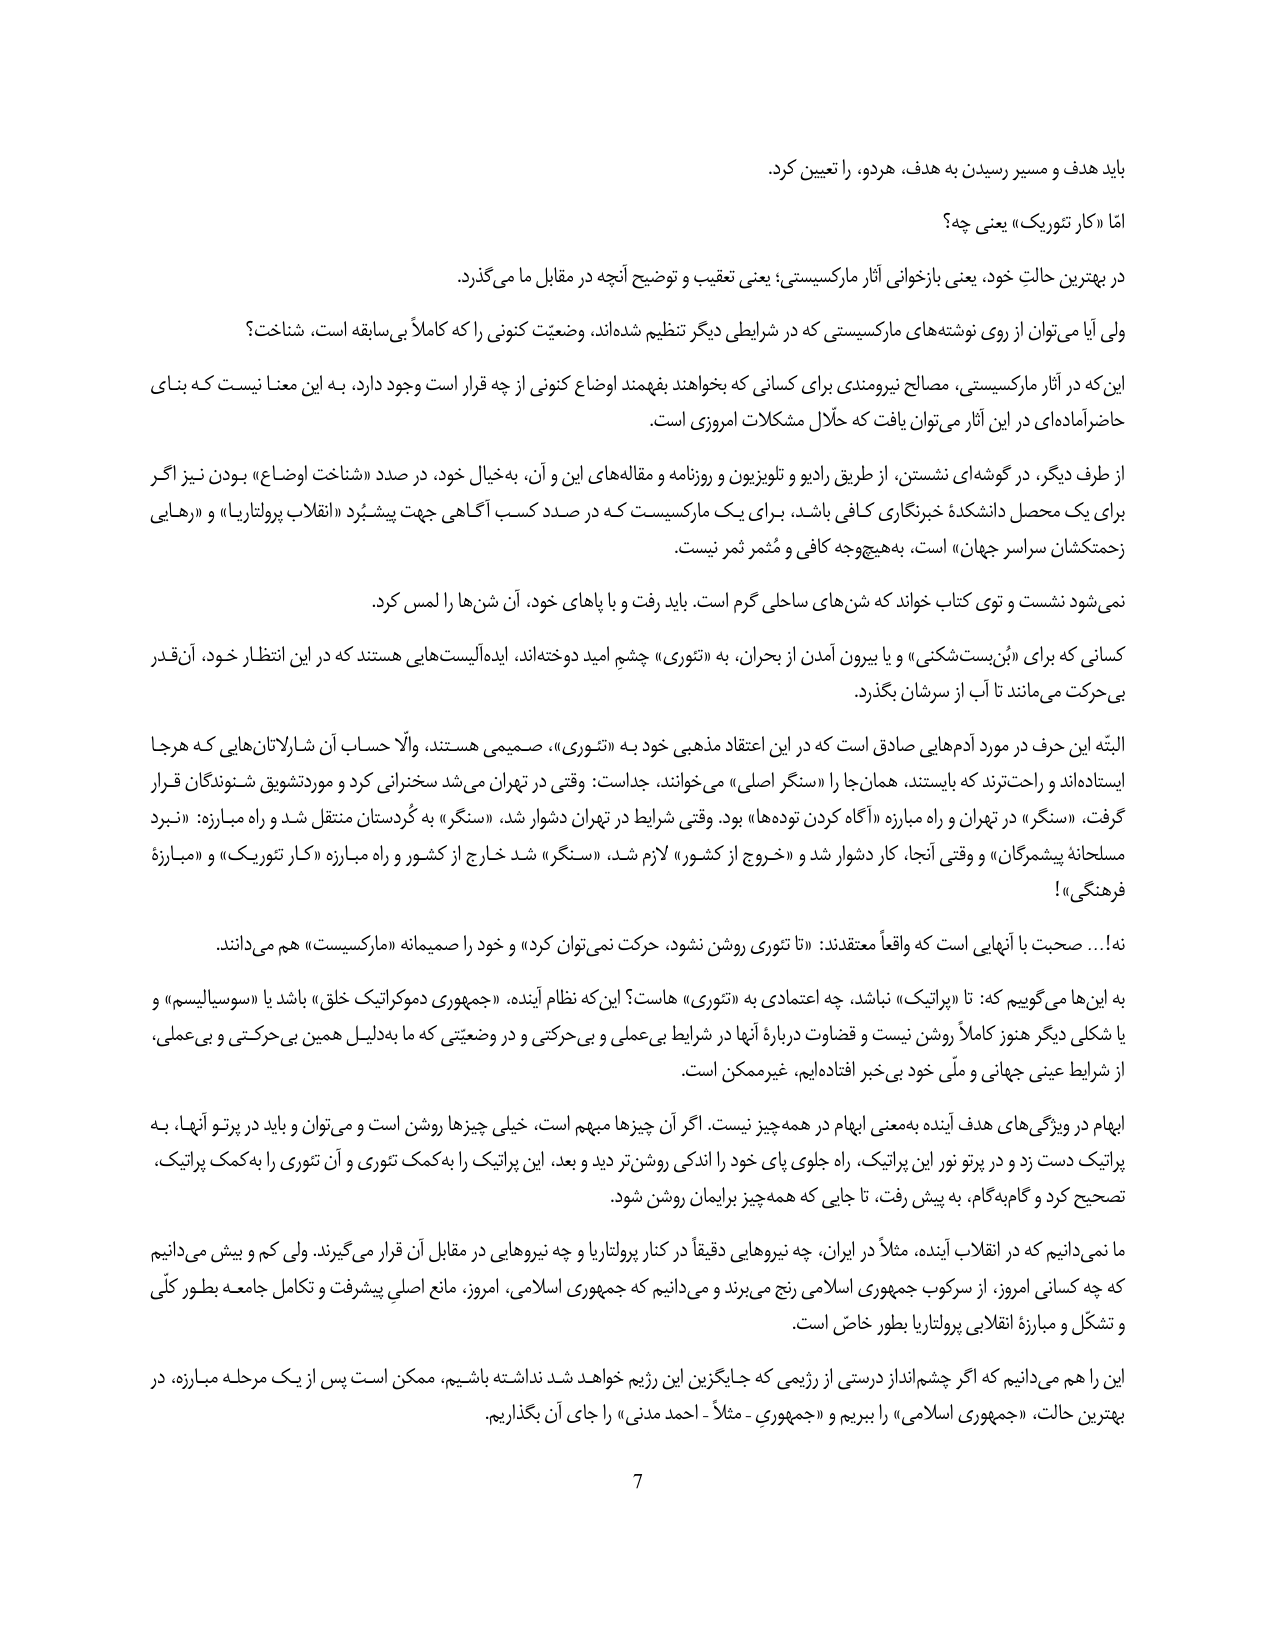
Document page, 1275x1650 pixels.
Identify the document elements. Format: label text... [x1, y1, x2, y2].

text البتّه این حرف در مورد آدم‌هایی صادق است که در این اعتقاد مذهبی خود به «تئوری»، صمیمی هستند، والّا حساب آن شارلاتان‌هایی که هرجا ایستاده‌اند و راحت‌ترند که بایستند، همان‌جا را «سنگر اصلی» می‌خوانند، جداست: وقتی در تهران می‌شد سخنرانی کرد و موردتشویق شنوندگان قرار گرفت، «سنگر» در تهران و راه مبارزه «آگاه کردن توده‌ها» بود. وقتی شرایط در تهران دشوار شد، «سنگر» به کُردستان منتقل شد و راه مبارزه: «نبرد مسلحانۀ پیشمرگان» و وقتی آنجا، کار دشوار شد و «خروج از کشور» لازم شد، «سنگر» شد خارج از کشور و راه مبارزه «کار تئوریک» و «مبارزۀ فرهنگی»! [150, 727, 1125, 908]
text نمی‌شود نشست و توی کتاب خواند که شن‌های ساحلی گرم است. باید رفت و با پاهای خود، آن شن‌ها را لمس کرد. [150, 583, 1125, 619]
text به این‌ها می‌گوییم که: تا «پراتیک» نباشد، چه اعتمادی به «تئوری» هاست؟ این‌که نظام آینده، «جمهوری دموکراتیک خلق» باشد یا «سوسیالیسم» و یا شکلی دیگر هنوز کاملاً روشن نیست و قضاوت دربارۀ آنها در شرایط بی‌عملی و بی‌حرکتی و در وضعیّتی که ما به‌دلیل همین بی‌حرکتی و بی‌عملی، از شرایط عینی جهانی و ملّی خود بی‌خبر افتاده‌ایم، غیرممکن است. [150, 980, 1125, 1088]
text کسانی که برای «بُن‌بست‌شکنی» و یا بیرون آمدن از بحران، به «تئوری» چشم‌ِ امید دوخته‌اند، ایده‌آلیست‌هایی هستند که در این انتظار خود، آن‌قدر بی‌حرکت می‌مانند تا آب از سرشان بگذرد. [150, 637, 1125, 709]
text در بهترین حالتِ خود، یعنی بازخوانی آثار مارکسیستی؛ یعنی تعقیب و توضیح آنچه در مقابل ما می‌گذرد. [150, 258, 1125, 294]
text از طرف دیگر، در گوشه‌ای نشستن، از طریق رادیو و تلویزیون و روزنامه و مقاله‌های این و آن، به‌خیال خود، در صدد «شناخت اوضاع» بودن نیز اگر برای یک محصل دانشکدۀ خبرنگاری کافی باشد، برای یک مارکسیست که در صدد کسب آگاهی جهت پیشبُرد «انقلاب پرولتاریا» و «رهایی زحمتکشان سراسر جهان» است، به‌هیچ‌وجه کافی و مُثمر ثمر نیست. [150, 456, 1125, 565]
text ابهام در ویژگی‌های هدف آینده به‌معنی ابهام در همه‌چیز نیست. اگر آن چیزها مبهم است، خیلی چیزها روشن است و می‌توان و باید در پرتو آنها، به پراتیک دست زد و در پرتو نور این پراتیک، راه جلوی پای خود را اندکی روشن‌تر دید و بعد، این پراتیک را به‌کمک تئوری و آن تئوری را به‌کمک پراتیک، تصحیح کرد و گام‌به‌گام، به پیش رفت، تا جایی که همه‌چیز برایمان روشن شود. [150, 1106, 1125, 1214]
text این‌که در آثار مارکسیستی، مصالح نیرومندی برای کسانی که بخواهند بفهمند اوضاع کنونی از چه قرار است وجود دارد، به این معنا نیست که بنای حاضر‌آماده‌ای در این آثار می‌توان یافت که حلّال مشکلات امروزی است. [150, 366, 1125, 438]
text باید هدف و مسیر رسیدن به هدف، هر‌دو، را تعیین کرد. [150, 150, 1125, 186]
text امّا «کار تئوریک» یعنی چه؟ [150, 204, 1125, 240]
text ولی آیا می‌توان از روی نوشته‌های مارکسیستی که در شرایطی دیگر تنظیم شده‌اند، وضعیّت کنونی را که کاملاً بی‌سابقه است، شناخت؟ [150, 312, 1125, 348]
text ما نمی‌دانیم که در انقلاب آینده، مثلاً در ایران، چه نیروهایی دقیقاً در کنار پرولتاریا و چه نیروهایی در مقابل آن قرار می‌گیرند. ولی کم و بیش می‌دانیم که چه کسانی امروز، از سرکوب جمهوری اسلامی رنج می‌برند و می‌دانیم که جمهوری اسلامی، امروز، مانع اصلی‌ِ پیشرفت و تکامل جامعه بطور کلّی و تشکّل و مبارزۀ انقلابی پرولتاریا بطور خاصّ است. [150, 1232, 1125, 1341]
text این را هم می‌دانیم که اگر چشم‌انداز درستی از رژیمی که جایگزین این رژیم خواهد شد نداشته باشیم، ممکن است پس از یک مرحله مبارزه، در بهترین حالت، «جمهوری اسلامی» را ببریم و «جمهوری‌ِ – مثلاً – احمد مدنی» را جای آن بگذاریم. [150, 1359, 1125, 1431]
text نه!… صحبت با آنهایی است که واقعاً معتقدند: «تا تئوری روشن نشود، حرکت نمی‌توان کرد» و خود را صمیمانه «مارکسیست» هم می‌دانند. [150, 926, 1125, 962]
